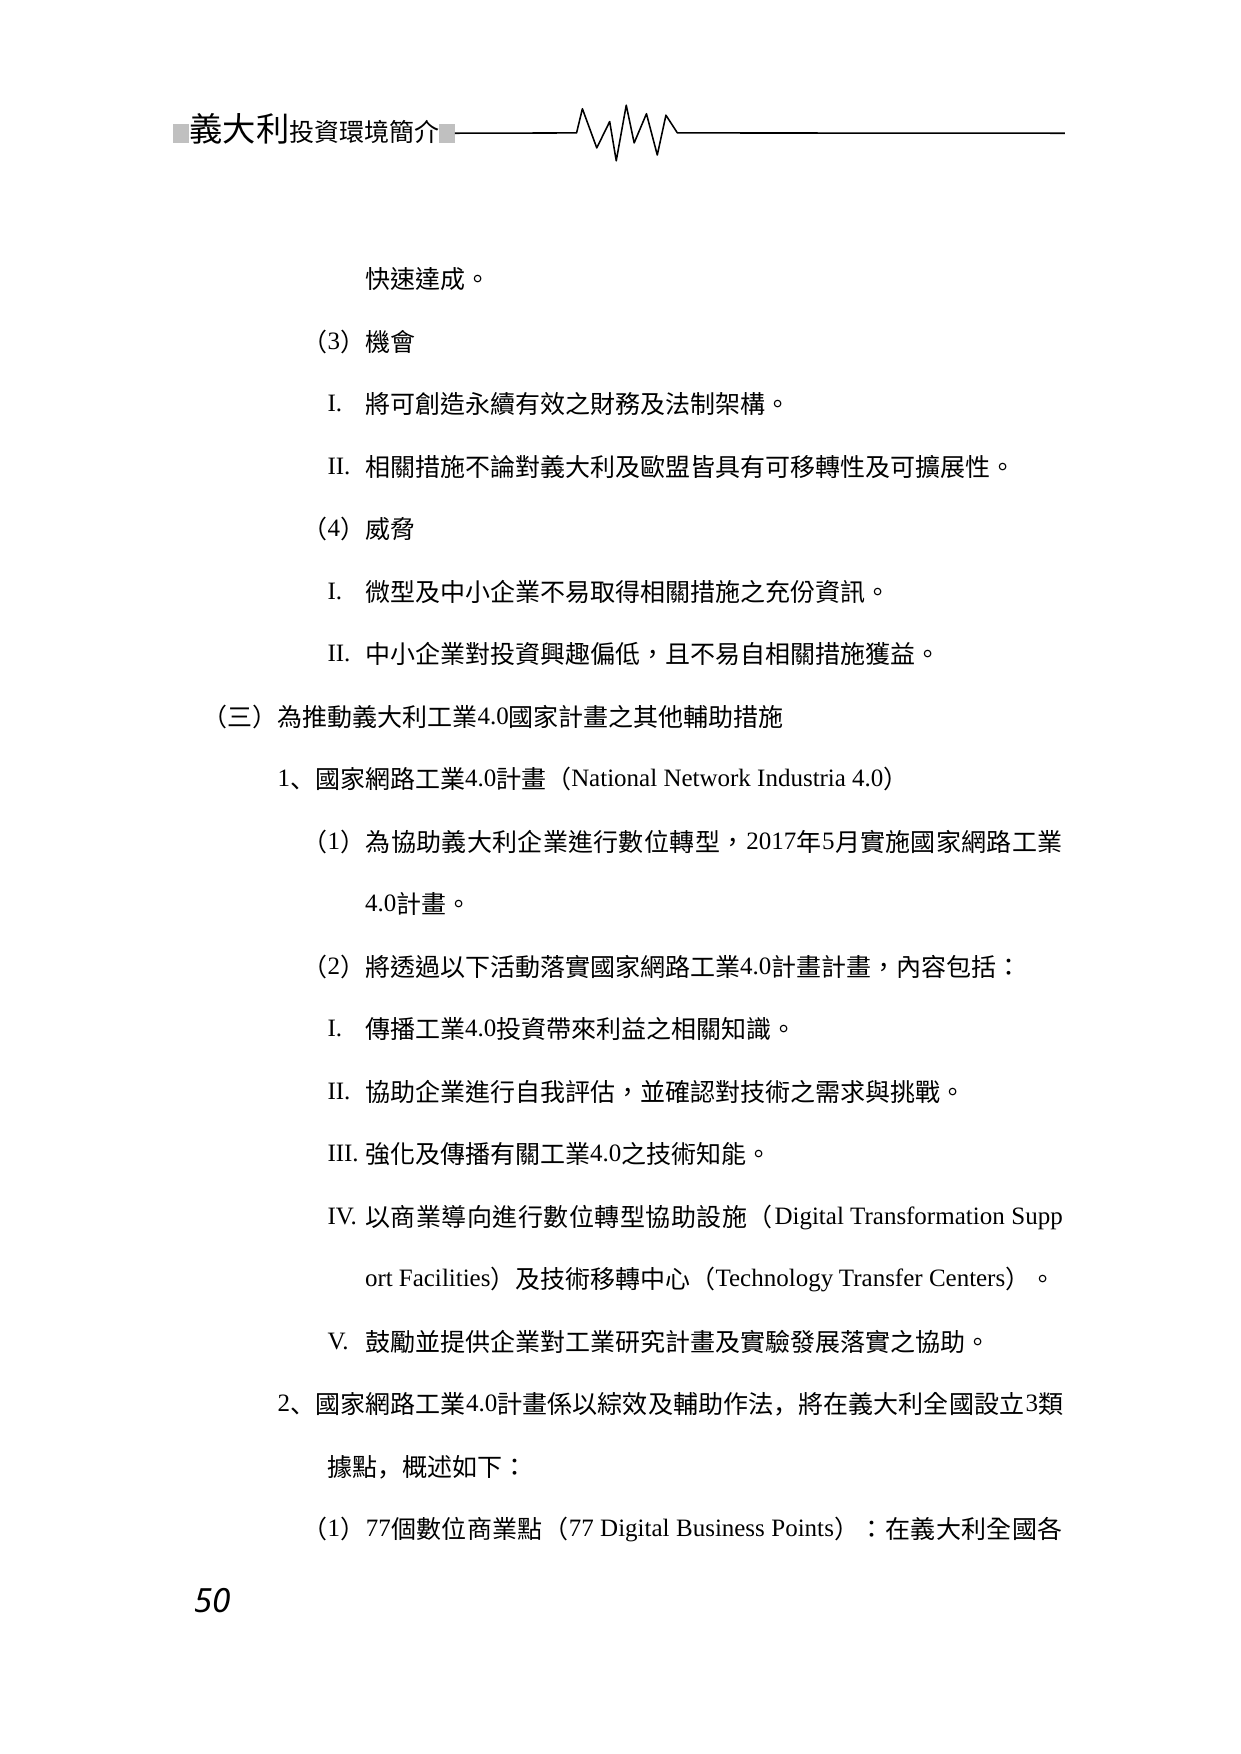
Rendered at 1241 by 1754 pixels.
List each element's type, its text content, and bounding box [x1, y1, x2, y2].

text II. 相關措施不論對義大利及歐盟皆具有可移轉性及可擴展性。 [327, 424, 1063, 486]
text II. 中小企業對投資興趣偏低，且不易自相關措施獲益。 [327, 611, 1063, 674]
text （2）將透過以下活動落實國家網路工業4.0計畫計畫，內容包括： [302, 924, 1063, 986]
text I. 傳播工業4.0投資帶來利益之相關知識。 [327, 986, 1063, 1049]
text 1、國家網路工業4.0計畫（National Network Industria 4.0） [277, 736, 1063, 799]
text （3）機會 [302, 299, 1063, 361]
text III. 強化及傳播有關工業4.0之技術知能。 [327, 1111, 1063, 1174]
text IV. 以商業導向進行數位轉型協助設施（Digital Transformation Support Facilities）及技術移轉中心（Technology Transfer Centers）。 [327, 1174, 1063, 1299]
text I. 將可創造永續有效之財務及法制架構。 [327, 361, 1063, 424]
text （1）為協助義大利企業進行數位轉型，2017年5月實施國家網路工業4.0計畫。 [302, 799, 1063, 924]
text （1）77個數位商業點（77 Digital Business Points）：在義大利全國各 [302, 1486, 1063, 1549]
text （三）為推動義大利工業4.0國家計畫之其他輔助措施 [202, 674, 1063, 736]
text 快速達成。 [327, 236, 1063, 299]
text V. 鼓勵並提供企業對工業研究計畫及實驗發展落實之協助。 [327, 1299, 1063, 1361]
text 2、國家網路工業4.0計畫係以綜效及輔助作法，將在義大利全國設立3類據點，概述如下： [277, 1361, 1063, 1486]
text I. 微型及中小企業不易取得相關措施之充份資訊。 [327, 549, 1063, 611]
text （4）威脅 [302, 486, 1063, 549]
text II. 協助企業進行自我評估，並確認對技術之需求與挑戰。 [327, 1049, 1063, 1111]
